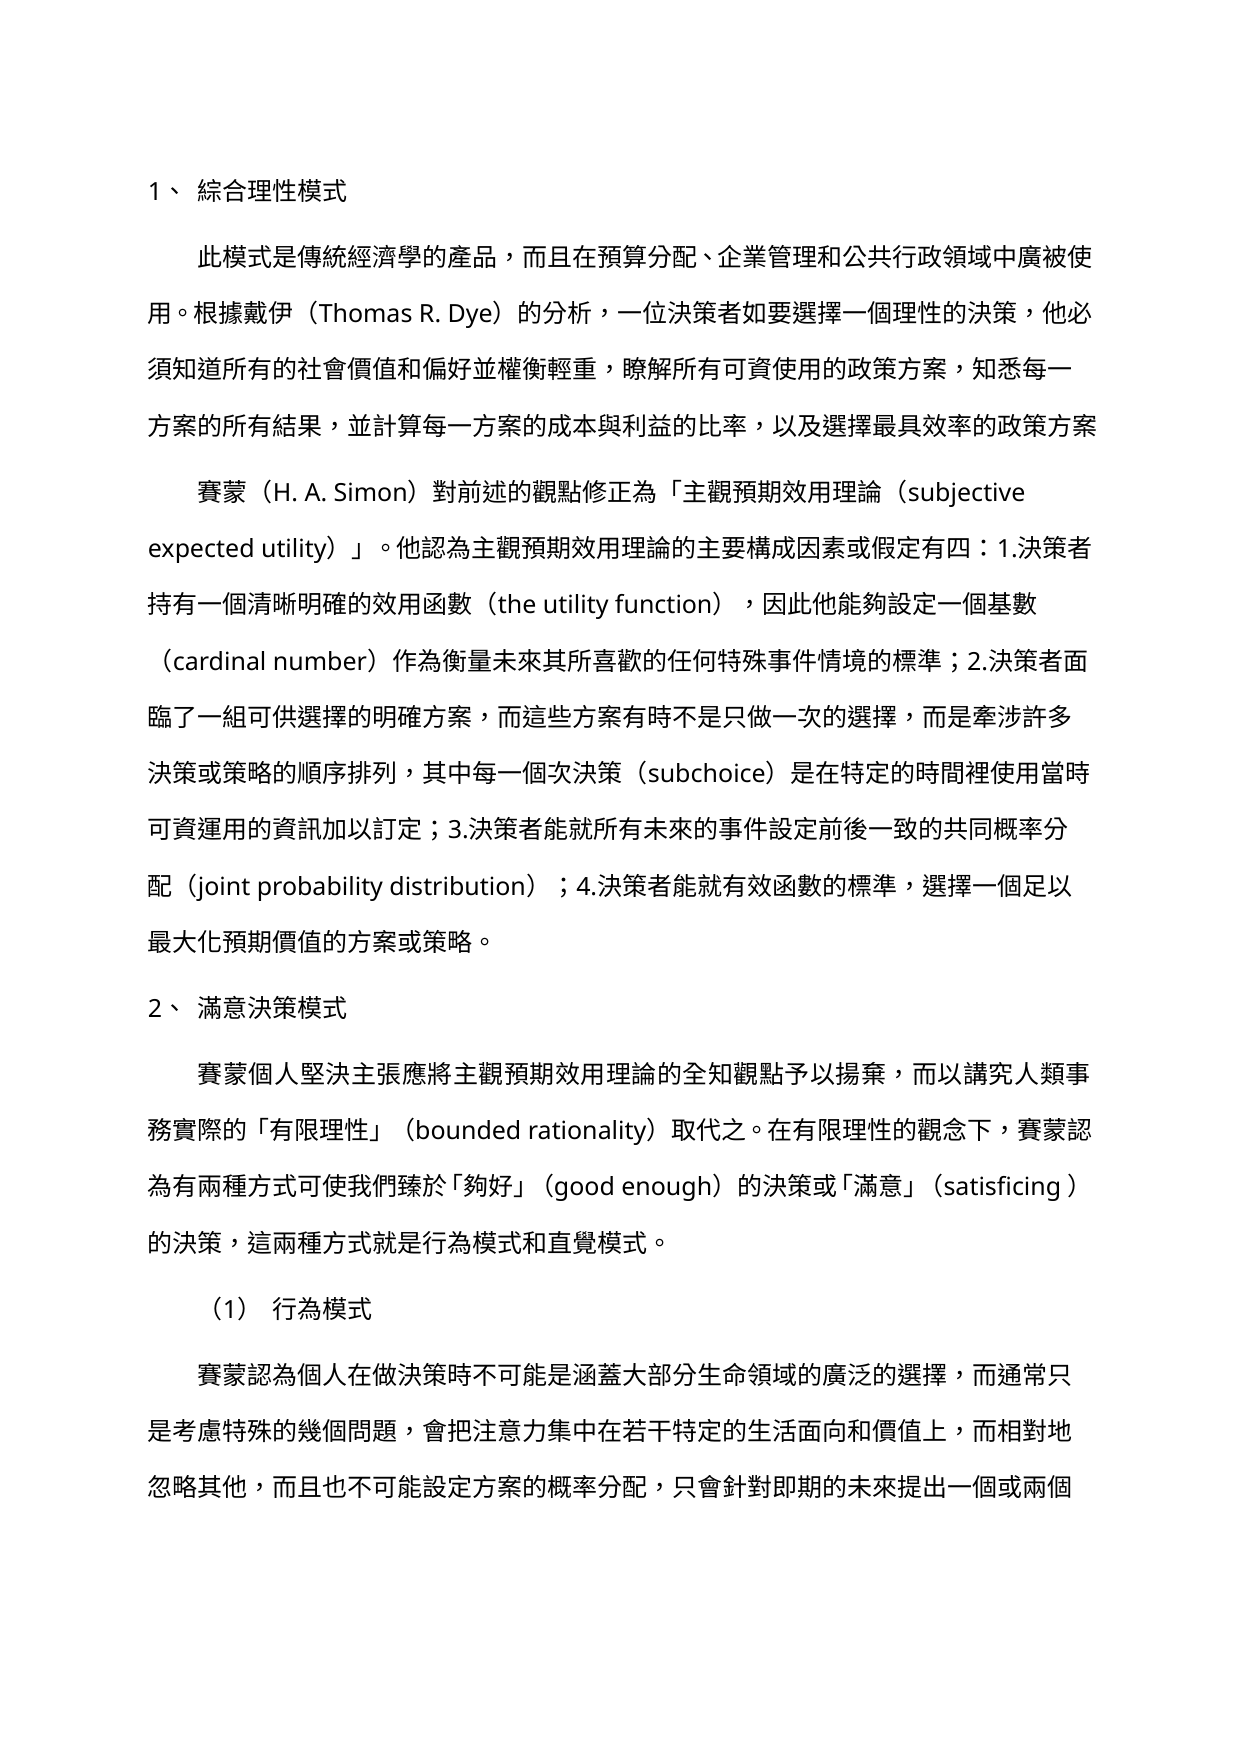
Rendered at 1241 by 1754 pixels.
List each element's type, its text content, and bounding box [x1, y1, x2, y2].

list 行為模式 [198, 1288, 1092, 1326]
subtitle 綜合理性模式 [148, 171, 1092, 208]
text 賽蒙認為個人在做決策時不可能是涵蓋大部分生命領域的廣泛的選擇，而通常只是考慮特殊的幾個問題，會把注意力集中在若干特定的生活面向和價值上，而相對地忽略其他，而且也不可能設定方案的概率分配，只會針對即期的未來提出一個或兩個 [148, 1354, 1092, 1504]
text 賽蒙個人堅決主張應將主觀預期效用理論的全知觀點予以揚棄，而以講究人類事務實際的「有限理性」（bounded rationality）取代之。在有限理性的觀念下，賽蒙認為有兩種方式可使我們臻於「夠好」（good enough）的決策或「滿意」（satisficing ）的決策，這兩種方式就是行為模式和直覺模式。 [148, 1054, 1092, 1260]
text 此模式是傳統經濟學的產品，而且在預算分配、企業管理和公共行政領域中廣被使用。根據戴伊（Thomas R. Dye）的分析，一位決策者如要選擇一個理性的決策，他必須知道所有的社會價值和偏好並權衡輕重，瞭解所有可資使用的政策方案，知悉每一方案的所有結果，並計算每一方案的成本與利益的比率，以及選擇最具效率的政策方案。 [148, 237, 1092, 443]
text 賽蒙（H. A. Simon）對前述的觀點修正為「主觀預期效用理論（subjective expected utility）」。他認為主觀預期效用理論的主要構成因素或假定有四：1.決策者持有一個清晰明確的效用函數（the utility function），因此他能夠設定一個基數（cardinal number）作為衡量未來其所喜歡的任何特殊事件情境的標準；2.決策者面臨了一組可供選擇的明確方案，而這些方案有時不是只做一次的選擇，而是牽涉許多決策或策略的順序排列，其中每一個次決策（subchoice）是在特定的時間裡使用當時可資運用的資訊加以訂定；3.決策者能就所有未來的事件設定前後一致的共同概率分配（joint probability distribution）；4.決策者能就有效函數的標準，選擇一個足以最大化預期價值的方案或策略。 [148, 472, 1092, 959]
subtitle 滿意決策模式 [148, 988, 1092, 1025]
